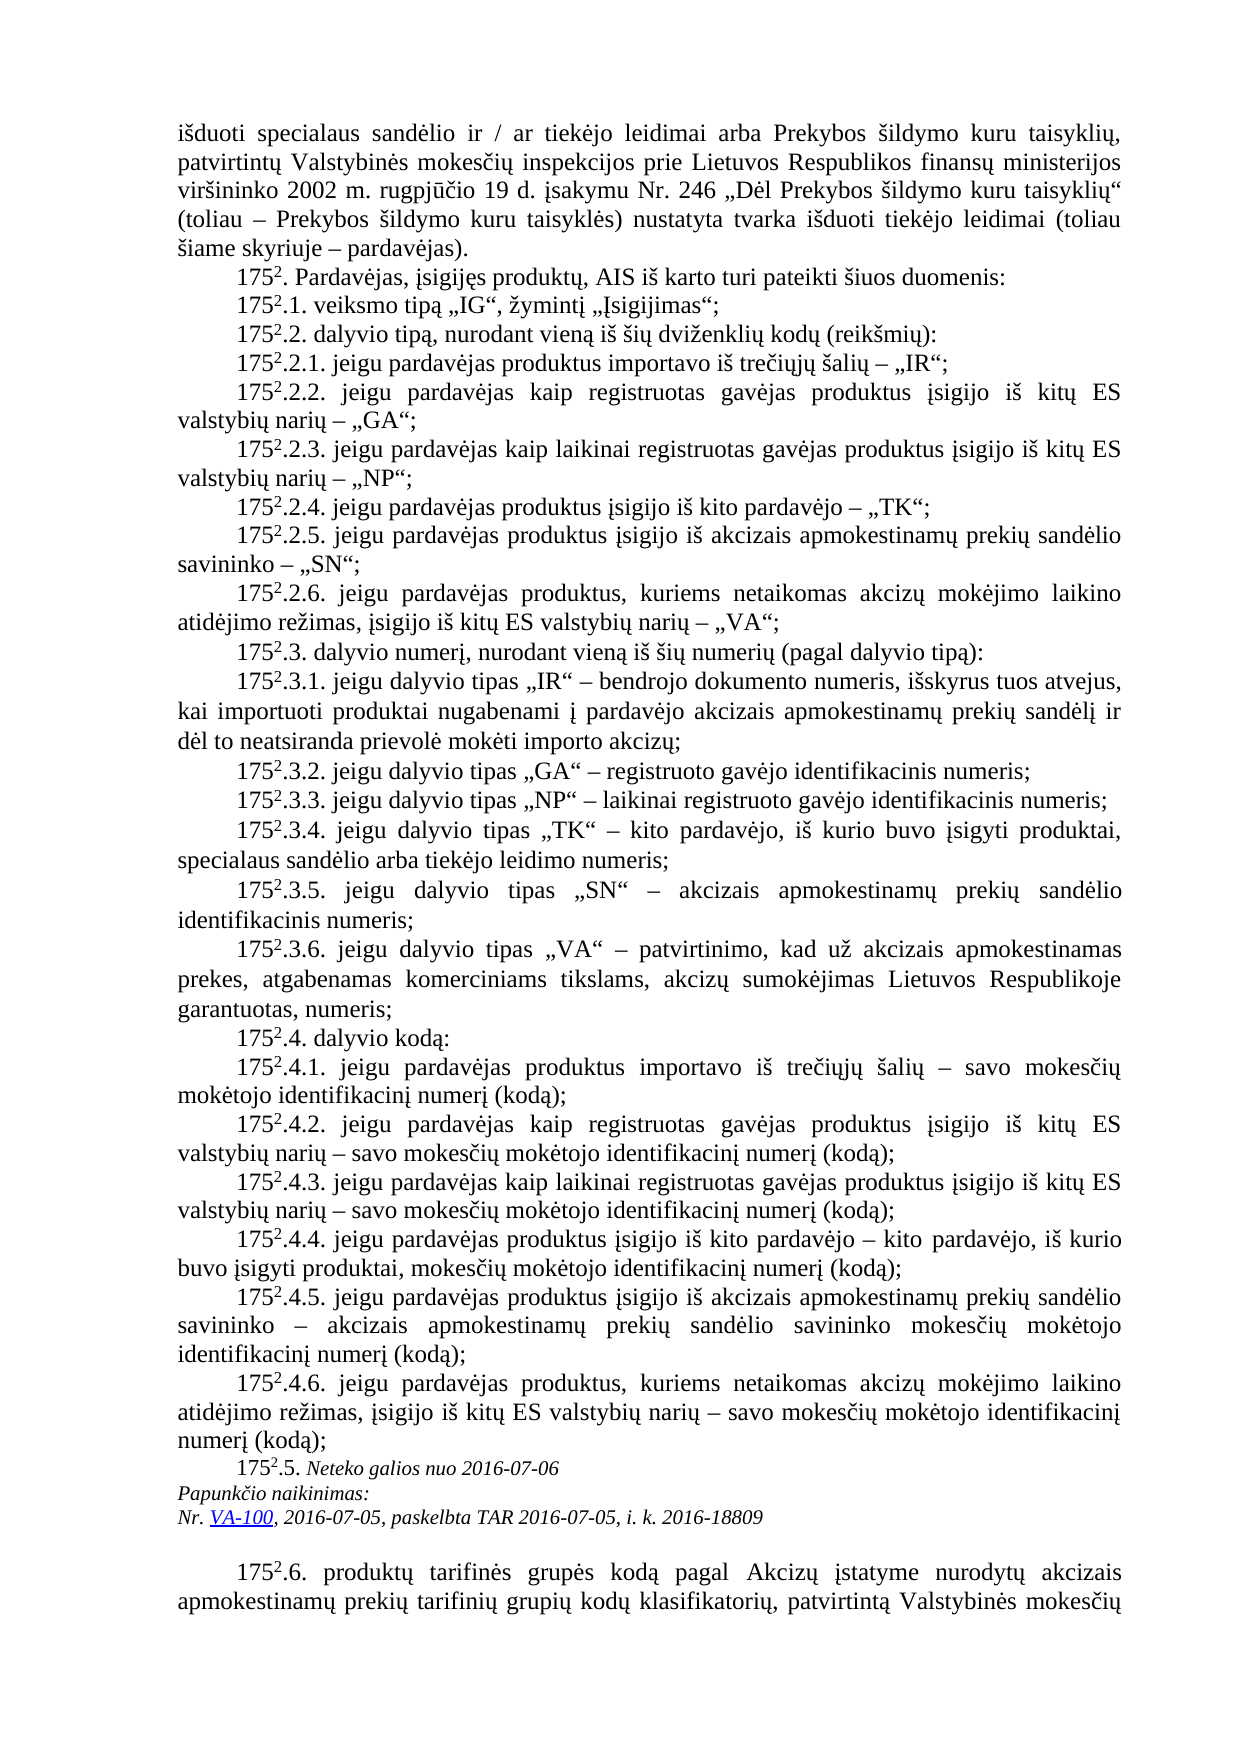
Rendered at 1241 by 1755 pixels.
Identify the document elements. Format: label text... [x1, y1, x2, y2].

text 1752.6. produktų tarifinės grupės kodą pagal Akcizų įstatyme nurodytų akcizais apmokestinamų prekių tarifinių grupių kodų klasifikatorių, patvirtintą Valstybinės mokesčių [177, 1557, 1122, 1615]
text 1752.3.4. jeigu dalyvio tipas „TK“ – kito pardavėjo, iš kurio buvo įsigyti produktai, specialaus sandėlio arba tiekėjo leidimo numeris; [177, 814, 1122, 874]
text 1752.2.2. jeigu pardavėjas kaip registruotas gavėjas produktus įsigijo iš kitų ES valstybių narių – „GA“; [177, 377, 1122, 434]
text 1752.4. dalyvio kodą: [177, 1023, 1122, 1052]
text 1752.1. veiksmo tipą „IG“, žymintį „Įsigijimas“; [177, 291, 1122, 319]
text 1752.2.1. jeigu pardavėjas produktus importavo iš trečiųjų šalių – „IR“; [177, 348, 1122, 377]
text 1752. Pardavėjas, įsigijęs produktų, AIS iš karto turi pateikti šiuos duomenis: [177, 262, 1122, 291]
text 1752.4.4. jeigu pardavėjas produktus įsigijo iš kito pardavėjo – kito pardavėjo, iš kurio buvo įsigyti produktai, mokesčių mokėtojo identifikacinį numerį (kodą); [177, 1224, 1122, 1282]
text 1752.2.5. jeigu pardavėjas produktus įsigijo iš akcizais apmokestinamų prekių sandėlio savininko – „SN“; [177, 521, 1122, 578]
text 1752.2.4. jeigu pardavėjas produktus įsigijo iš kito pardavėjo – „TK“; [177, 492, 1122, 521]
text 1752.3.5. jeigu dalyvio tipas „SN“ – akcizais apmokestinamų prekių sandėlio identifikacinis numeris; [177, 874, 1122, 933]
text 1752.3. dalyvio numerį, nurodant vieną iš šių numerių (pagal dalyvio tipą): [177, 636, 1122, 665]
text 1752.3.2. jeigu dalyvio tipas „GA“ – registruoto gavėjo identifikacinis numeris; [177, 755, 1122, 784]
text 1752.2.6. jeigu pardavėjas produktus, kuriems netaikomas akcizų mokėjimo laikino atidėjimo režimas, įsigijo iš kitų ES valstybių narių – „VA“; [177, 578, 1122, 636]
text 1752.4.1. jeigu pardavėjas produktus importavo iš trečiųjų šalių – savo mokesčių mokėtojo identifikacinį numerį (kodą); [177, 1052, 1122, 1109]
text 1752.3.1. jeigu dalyvio tipas „IR“ – bendrojo dokumento numeris, išskyrus tuos atvejus, kai importuoti produktai nugabenami į pardavėjo akcizais apmokestinamų prekių sandėlį ir dėl to neatsiranda prievolė mokėti importo akcizų; [177, 665, 1122, 755]
text išduoti specialaus sandėlio ir / ar tiekėjo leidimai arba Prekybos šildymo kuru taisyklių, patvirtintų Valstybinės mokesčių inspekcijos prie Lietuvos Respublikos finansų ministerijos viršininko 2002 m. rugpjūčio 19 d. įsakymu Nr. 246 „Dėl Prekybos šildymo kuru taisyklių“ (toliau – Prekybos šildymo kuru taisyklės) nustatyta tvarka išduoti tiekėjo leidimai (toliau šiame skyriuje – pardavėjas). [177, 118, 1122, 262]
text 1752.4.3. jeigu pardavėjas kaip laikinai registruotas gavėjas produktus įsigijo iš kitų ES valstybių narių – savo mokesčių mokėtojo identifikacinį numerį (kodą); [177, 1167, 1122, 1224]
text 1752.4.2. jeigu pardavėjas kaip registruotas gavėjas produktus įsigijo iš kitų ES valstybių narių – savo mokesčių mokėtojo identifikacinį numerį (kodą); [177, 1109, 1122, 1167]
text 1752.2. dalyvio tipą, nurodant vieną iš šių dviženklių kodų (reikšmių): [177, 319, 1122, 348]
text 1752.2.3. jeigu pardavėjas kaip laikinai registruotas gavėjas produktus įsigijo iš kitų ES valstybių narių – „NP“; [177, 434, 1122, 492]
text 1752.5. Neteko galios nuo 2016-07-06 [177, 1454, 1122, 1481]
text Papunkčio naikinimas: [177, 1481, 1122, 1504]
text 1752.3.6. jeigu dalyvio tipas „VA“ – patvirtinimo, kad už akcizais apmokestinamas prekes, atgabenamas komerciniams tikslams, akcizų sumokėjimas Lietuvos Respublikoje garantuotas, numeris; [177, 933, 1122, 1023]
text 1752.4.5. jeigu pardavėjas produktus įsigijo iš akcizais apmokestinamų prekių sandėlio savininko – akcizais apmokestinamų prekių sandėlio savininko mokesčių mokėtojo identifikacinį numerį (kodą); [177, 1282, 1122, 1368]
text 1752.3.3. jeigu dalyvio tipas „NP“ – laikinai registruoto gavėjo identifikacinis numeris; [177, 784, 1122, 814]
text Nr. VA-100, 2016-07-05, paskelbta TAR 2016-07-05, i. k. 2016-18809 [177, 1504, 1122, 1529]
text 1752.4.6. jeigu pardavėjas produktus, kuriems netaikomas akcizų mokėjimo laikino atidėjimo režimas, įsigijo iš kitų ES valstybių narių – savo mokesčių mokėtojo identifikacinį numerį (kodą); [177, 1368, 1122, 1454]
